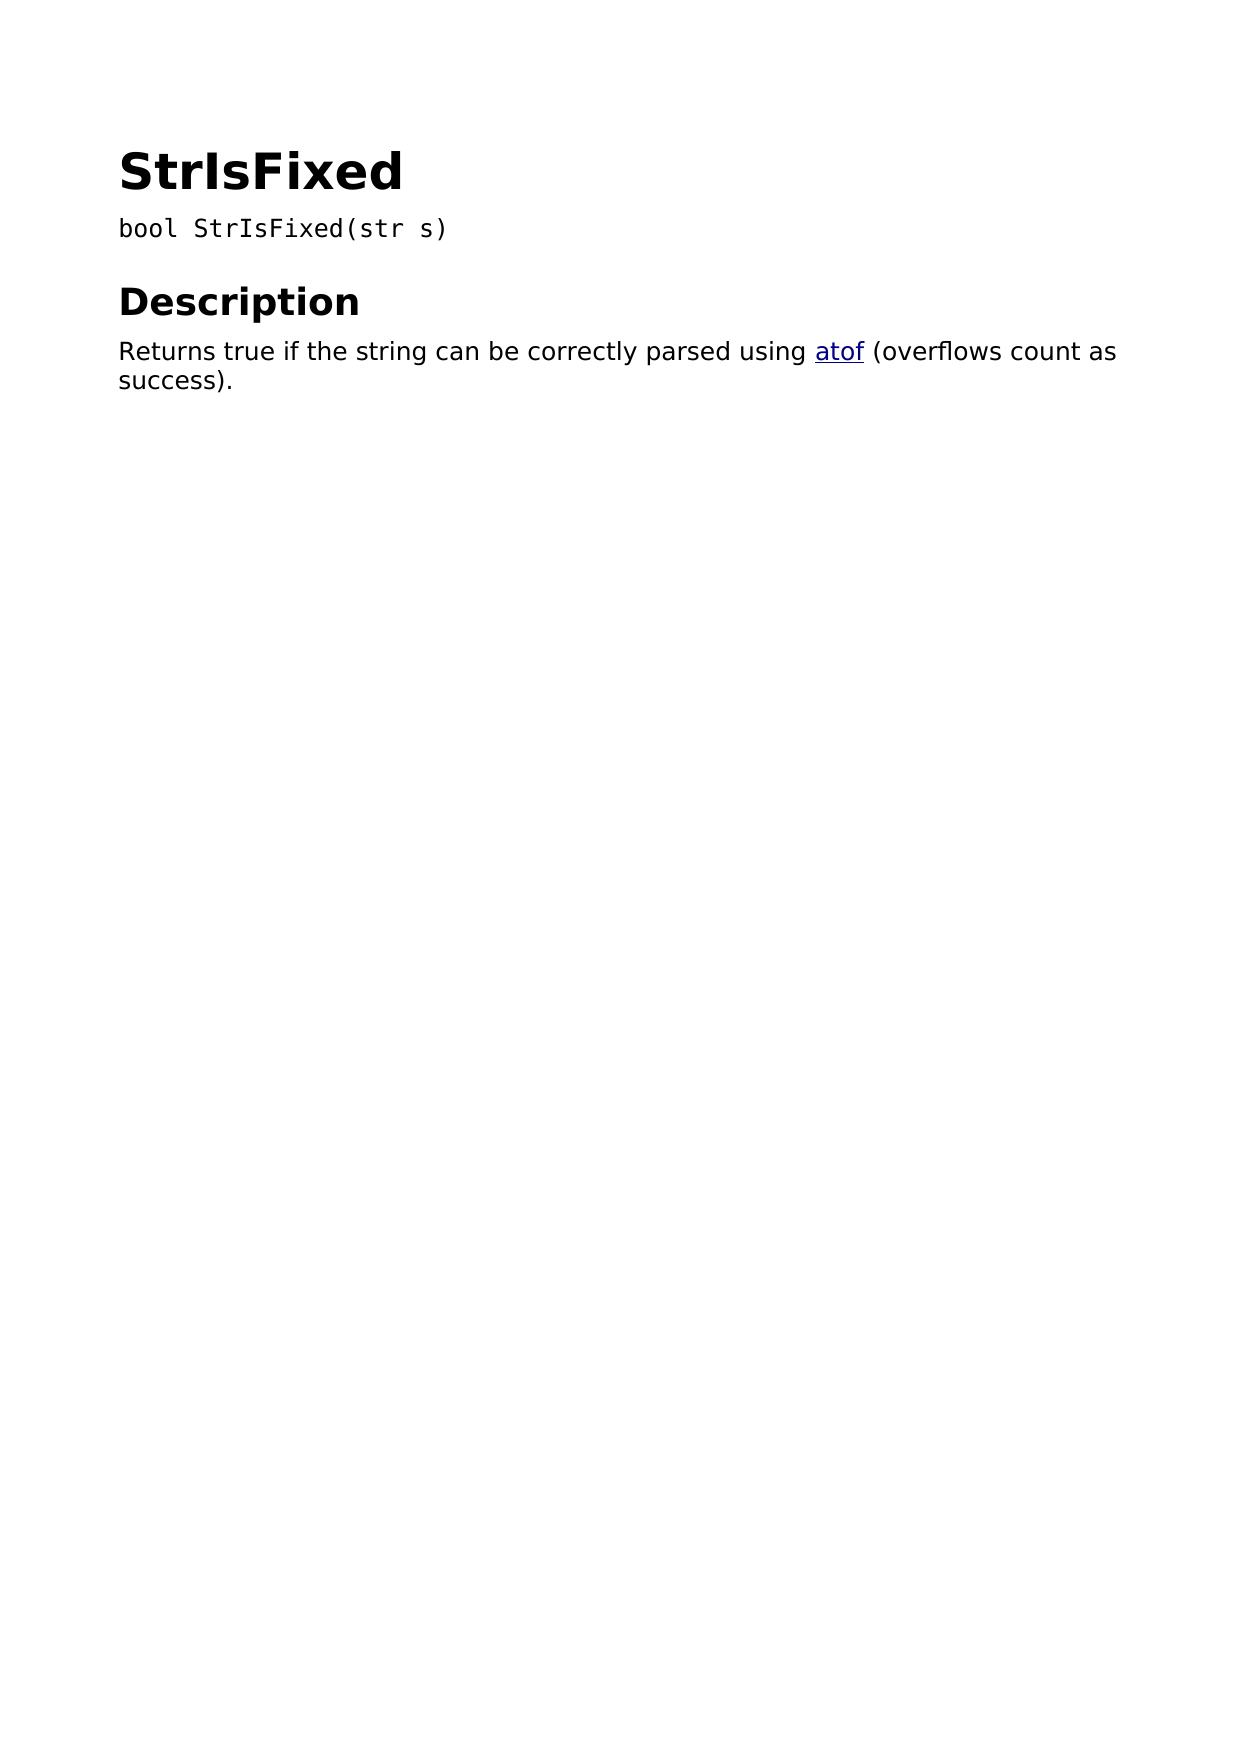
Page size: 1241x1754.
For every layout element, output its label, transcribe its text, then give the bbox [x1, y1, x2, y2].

subtitle Description [118, 281, 1122, 324]
text Returns true if the string can be correctly parsed using atof (overflows count as success). [118, 337, 1122, 395]
text bool StrIsFixed(str s) [118, 214, 1122, 243]
subtitle StrIsFixed [118, 143, 1122, 201]
